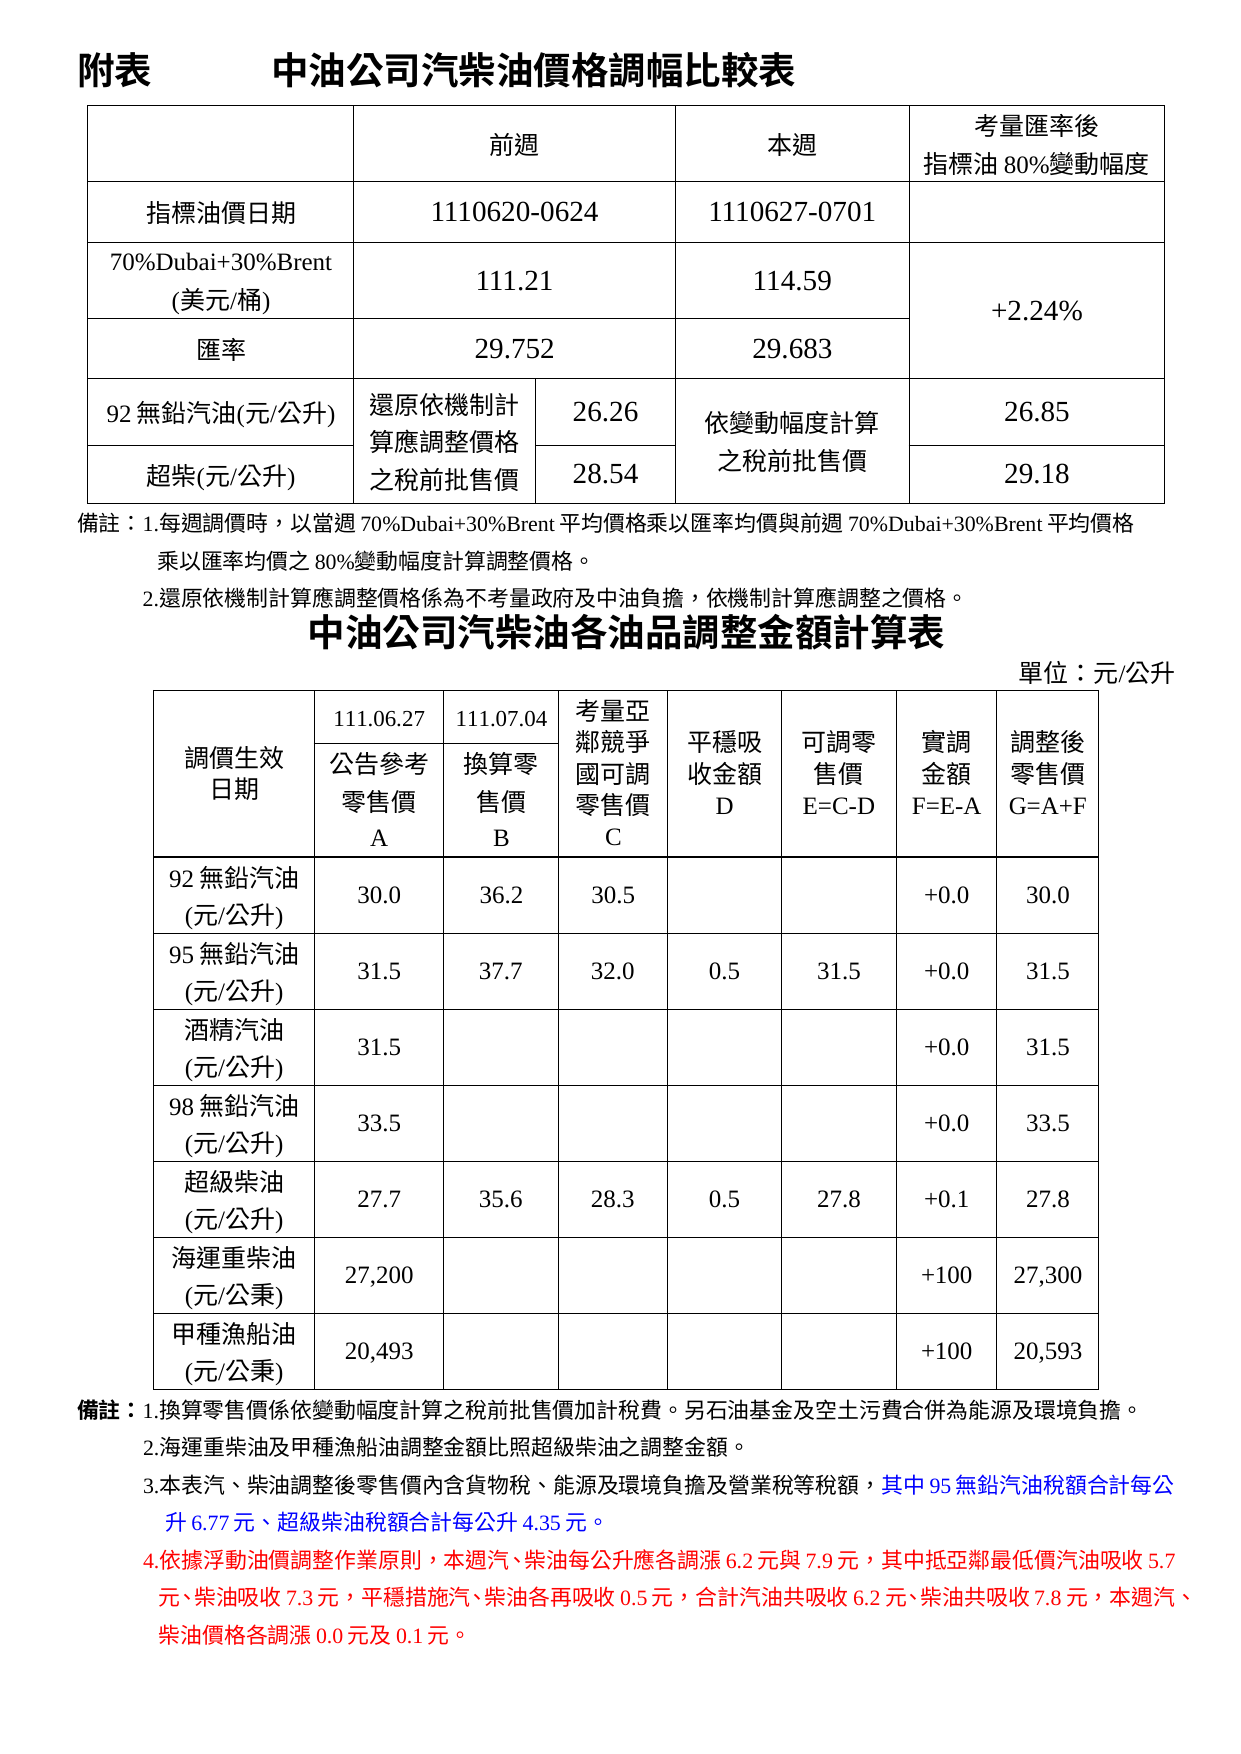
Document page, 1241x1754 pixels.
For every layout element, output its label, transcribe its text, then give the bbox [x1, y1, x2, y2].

table_cell 111.21 [354, 243, 675, 318]
table_cell 海運重柴油(元/公秉) [154, 1238, 314, 1313]
table_cell [444, 1314, 558, 1389]
text 備註：1.每週調價時，以當週70%Dubai+30%Brent平均價格乘以匯率均價與前週70%Dubai+30%Brent平均價格 [77, 503, 1175, 541]
table_cell [668, 1010, 781, 1084]
table_cell 0.5 [668, 1162, 781, 1237]
table_cell +0.0 [897, 858, 996, 932]
table_cell 還原依機制計算應調整價格之稅前批售價 [354, 379, 535, 502]
table_cell 92無鉛汽油(元/公升) [154, 858, 314, 932]
table_header 111.07.04 [444, 691, 558, 743]
table_header [88, 106, 353, 181]
table_cell 36.2 [444, 858, 558, 932]
table_cell 1110627-0701 [676, 182, 909, 242]
table_cell 29.18 [910, 446, 1164, 502]
table_header 調價生效 日期 [154, 691, 314, 856]
table_cell 33.5 [315, 1086, 443, 1161]
table_cell 30.0 [315, 858, 443, 932]
table_cell 98無鉛汽油(元/公升) [154, 1086, 314, 1161]
table_cell +2.24% [910, 243, 1164, 378]
table_cell 30.0 [997, 858, 1098, 932]
text 乘以匯率均價之80%變動幅度計算調整價格。 [157, 541, 1175, 578]
table_cell [444, 1010, 558, 1084]
table_cell 31.5 [997, 934, 1098, 1008]
table_cell 匯率 [88, 319, 353, 378]
table_cell 0.5 [668, 934, 781, 1008]
table_cell 95無鉛汽油(元/公升) [154, 934, 314, 1008]
table_cell 114.59 [676, 243, 909, 318]
table_cell 37.7 [444, 934, 558, 1008]
table_cell +100 [897, 1238, 996, 1313]
table_cell [668, 1238, 781, 1313]
table_cell 換算零售價 B [444, 744, 558, 856]
table_cell 70%Dubai+30%Brent (美元/桶) [88, 243, 353, 318]
table_cell 甲種漁船油(元/公秉) [154, 1314, 314, 1389]
table_cell 33.5 [997, 1086, 1098, 1161]
text 4.依據浮動油價調整作業原則，本週汽、柴油每公升應各調漲6.2元與7.9元，其中抵亞鄰最低價汽油吸收5.7元、柴油吸收7.3元，平穩措施汽、柴油各再吸收0.5元，合計汽油共吸收6.2元、柴油共吸收7.8元，本週汽、柴油價格各調漲0.0元及0.1元。 [143, 1540, 1175, 1652]
table_cell 27,300 [997, 1238, 1098, 1313]
text 附表 中油公司汽柴油價格調幅比較表 [77, 30, 1175, 105]
table_cell +0.0 [897, 934, 996, 1008]
table_cell [782, 1086, 896, 1161]
table_cell [444, 1238, 558, 1313]
table_cell [668, 1086, 781, 1161]
table_cell 32.0 [559, 934, 667, 1008]
table_cell [782, 1010, 896, 1084]
table_header 平穩吸收金額 D [668, 691, 781, 856]
table_cell 27.8 [782, 1162, 896, 1237]
table_cell 超級柴油 (元/公升) [154, 1162, 314, 1237]
table_cell 31.5 [997, 1010, 1098, 1084]
table_cell [559, 1010, 667, 1084]
table_cell [559, 1086, 667, 1161]
table_cell 31.5 [315, 934, 443, 1008]
table_cell 31.5 [782, 934, 896, 1008]
table_cell 酒精汽油 (元/公升) [154, 1010, 314, 1084]
table_cell +0.0 [897, 1086, 996, 1161]
table_header 前週 [354, 106, 675, 181]
text 單位：元/公升 [77, 653, 1175, 690]
table_cell 依變動幅度計算 之稅前批售價 [676, 379, 909, 502]
table_header 實調 金額 F=E-A [897, 691, 996, 856]
text 備註：1.換算零售價係依變動幅度計算之稅前批售價加計稅費。另石油基金及空土污費合併為能源及環境負擔。 [77, 1390, 1175, 1427]
table_cell [782, 1314, 896, 1389]
table_cell [910, 182, 1164, 242]
table_cell [444, 1086, 558, 1161]
table_cell 1110620-0624 [354, 182, 675, 242]
table_cell [559, 1238, 667, 1313]
table_cell 26.26 [536, 379, 675, 445]
table_cell 28.54 [536, 446, 675, 502]
table_cell 31.5 [315, 1010, 443, 1084]
table_header 可調零售價 E=C-D [782, 691, 896, 856]
table_cell 92無鉛汽油(元/公升) [88, 379, 353, 445]
table_cell [668, 858, 781, 932]
table_cell 29.683 [676, 319, 909, 378]
table_cell [668, 1314, 781, 1389]
table_cell 30.5 [559, 858, 667, 932]
table_cell 指標油價日期 [88, 182, 353, 242]
table_cell 20,593 [997, 1314, 1098, 1389]
table_header 調整後 零售價 G=A+F [997, 691, 1098, 856]
table_cell 27.8 [997, 1162, 1098, 1237]
table_cell [559, 1314, 667, 1389]
text 2.海運重柴油及甲種漁船油調整金額比照超級柴油之調整金額。 [143, 1427, 1175, 1465]
table_cell 26.85 [910, 379, 1164, 445]
text 中油公司汽柴油各油品調整金額計算表 [77, 616, 1175, 653]
table_cell 28.3 [559, 1162, 667, 1237]
table_cell 超柴(元/公升) [88, 446, 353, 502]
text 3.本表汽、柴油調整後零售價內含貨物稅、能源及環境負擔及營業稅等稅額，其中95無鉛汽油稅額合計每公升6.77元、超級柴油稅額合計每公升4.35元。 [143, 1465, 1175, 1540]
table_cell 公告參考零售價 A [315, 744, 443, 856]
table_cell 27,200 [315, 1238, 443, 1313]
table_cell 29.752 [354, 319, 675, 378]
table_cell +0.0 [897, 1010, 996, 1084]
table_header 考量亞鄰競爭國可調零售價 C [559, 691, 667, 856]
table_cell +100 [897, 1314, 996, 1389]
table_header 本週 [676, 106, 909, 181]
table_cell [782, 858, 896, 932]
table_cell 35.6 [444, 1162, 558, 1237]
text 2.還原依機制計算應調整價格係為不考量政府及中油負擔，依機制計算應調整之價格。 [77, 578, 1175, 616]
table_header 111.06.27 [315, 691, 443, 743]
table_cell [782, 1238, 896, 1313]
table_header 考量匯率後 指標油80%變動幅度 [910, 106, 1164, 181]
table_cell 27.7 [315, 1162, 443, 1237]
table_cell 20,493 [315, 1314, 443, 1389]
table_cell +0.1 [897, 1162, 996, 1237]
